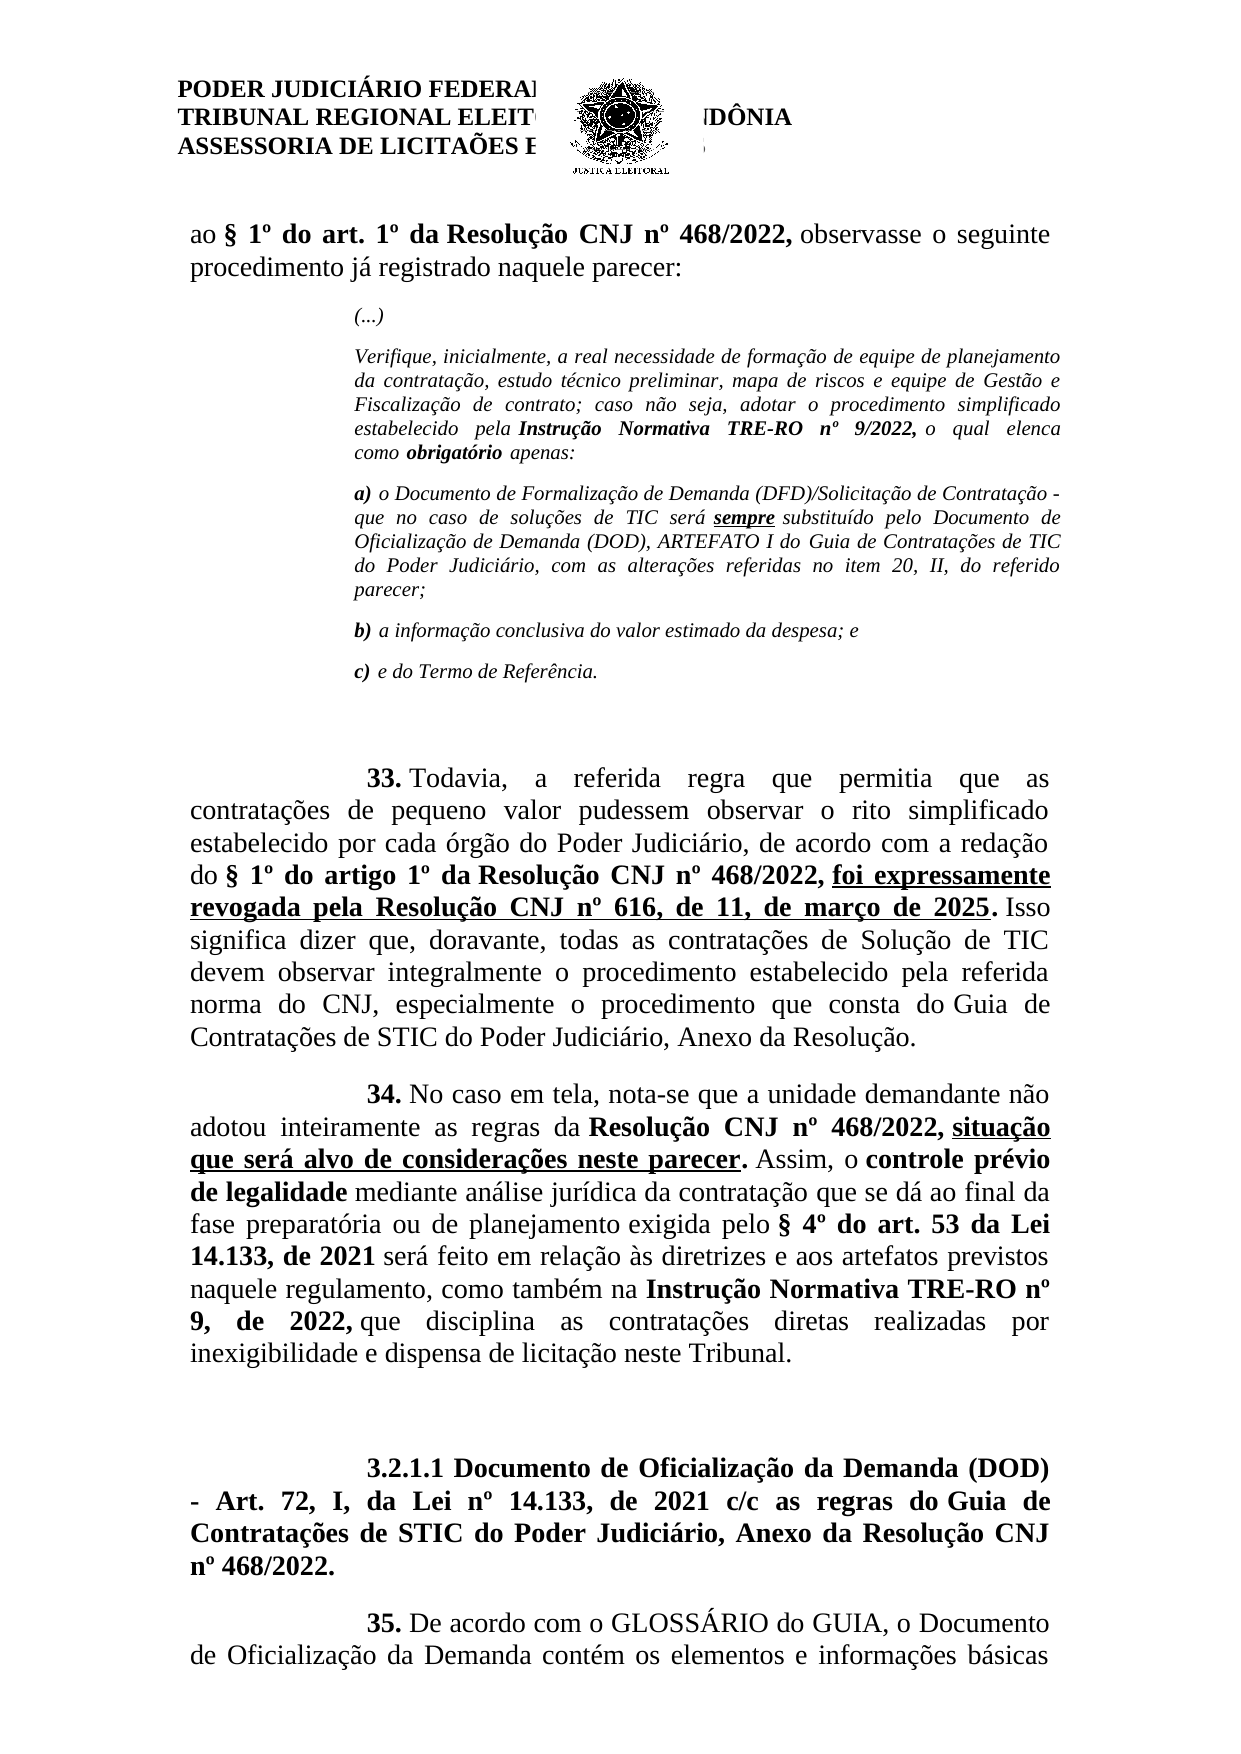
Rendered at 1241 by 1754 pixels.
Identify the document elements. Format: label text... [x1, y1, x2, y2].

text 33. Todavia, a referida regra que permitia que as contratações de pequeno valor pudessem observar o rito simplificado estabelecido por cada órgão do Poder Judiciário, de acordo com a redação do § 1º do artigo 1º da Resolução CNJ nº 468/2022, foi expressamente revogada pela Resolução CNJ nº 616, de 11, de março de 2025. Isso significa dizer que, doravante, todas as contratações de Solução de TIC devem observar integralmente o procedimento estabelecido pela referida norma do CNJ, especialmente o procedimento que consta do Guia de Contratações de STIC do Poder Judiciário, Anexo da Resolução. [190, 761, 1051, 1052]
text a) o Documento de Formalização de Demanda (DFD)/Solicitação de Contratação - que no caso de soluções de TIC será sempre substituído pelo Documento de Oficialização de Demanda (DOD), ARTEFATO I do Guia de Contratações de TIC do Poder Judiciário, com as alterações referidas no item 20, II, do referido parecer; [354, 481, 1063, 601]
text (...) [354, 303, 1063, 327]
text 35. De acordo com o GLOSSÁRIO do GUIA, o Documento de Oficialização da Demanda contém os elementos e informações básicas [190, 1606, 1051, 1671]
text b) a informação conclusiva do valor estimado da despesa; e [354, 618, 1063, 642]
text 3.2.1.1 Documento de Oficialização da Demanda (DOD) - Art. 72, I, da Lei nº 14.133, de 2021 c/c as regras do Guia de Contratações de STIC do Poder Judiciário, Anexo da Resolução CNJ nº 468/2022. [190, 1451, 1051, 1581]
text c) e do Termo de Referência. [354, 658, 1063, 683]
text ao § 1º do art. 1º da Resolução CNJ nº 468/2022, observasse o seguinte procedimento já registrado naquele parecer: [190, 217, 1051, 282]
text Verifique, inicialmente, a real necessidade de formação de equipe de planejamento da contratação, estudo técnico preliminar, mapa de riscos e equipe de Gestão e Fiscalização de contrato; caso não seja, adotar o procedimento simplificado estabelecido pela Instrução Normativa TRE-RO nº 9/2022, o qual elenca como obrigatório apenas: [354, 344, 1063, 464]
text 34. No caso em tela, nota-se que a unidade demandante não adotou inteiramente as regras da Resolução CNJ nº 468/2022, situação que será alvo de considerações neste parecer. Assim, o controle prévio de legalidade mediante análise jurídica da contratação que se dá ao final da fase preparatória ou de planejamento exigida pelo § 4º do art. 53 da Lei 14.133, de 2021 será feito em relação às diretrizes e aos artefatos previstos naquele regulamento, como também na Instrução Normativa TRE-RO nº 9, de 2022, que disciplina as contratações diretas realizadas por inexigibilidade e dispensa de licitação neste Tribunal. [190, 1077, 1051, 1369]
